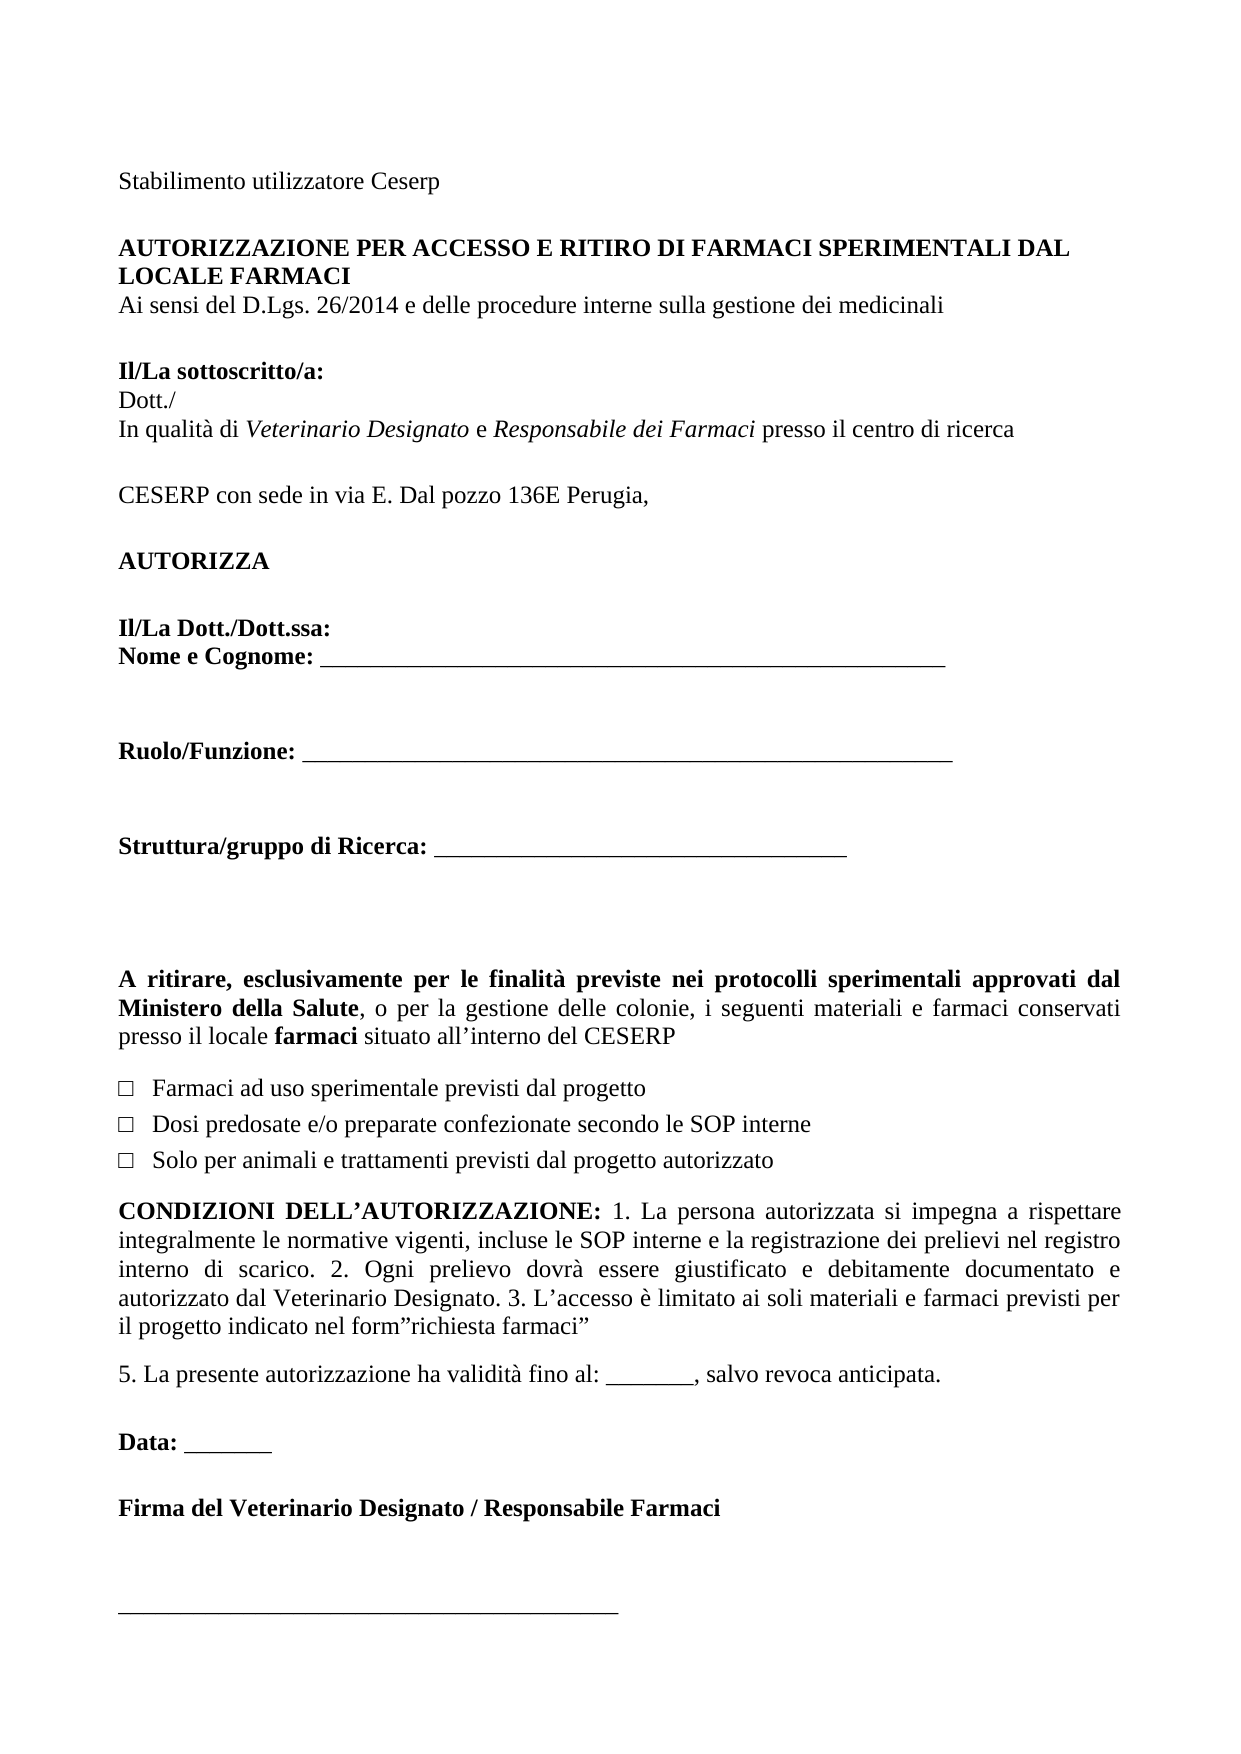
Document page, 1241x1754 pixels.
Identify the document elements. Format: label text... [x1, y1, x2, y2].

text 5. La presente autorizzazione ha validità fino al: _______, salvo revoca anticipata. [118, 1359, 1122, 1388]
text □ Dosi predosate e/o preparate confezionate secondo le SOP interne [118, 1109, 1122, 1138]
text Data: _______ [118, 1427, 1122, 1456]
text Il/La Dott./Dott.ssa: Nome e Cognome: __________________________________________________ [118, 613, 1122, 670]
text □ Farmaci ad uso sperimentale previsti dal progetto [118, 1073, 1122, 1101]
text A ritirare, esclusivamente per le finalità previste nei protocolli sperimentali approvati dal Ministero della Salute, o per la gestione delle colonie, i seguenti materiali e farmaci conservati presso il locale farmaci situato all’interno del CESERP [118, 964, 1122, 1050]
text Stabilimento utilizzatore Ceserp [118, 166, 1122, 195]
text AUTORIZZAZIONE PER ACCESSO E RITIRO DI FARMACI SPERIMENTALI DAL LOCALE FARMACI Ai sensi del D.Lgs. 26/2014 e delle procedure interne sulla gestione dei medicinali [118, 233, 1122, 319]
text Struttura/gruppo di Ricerca: _________________________________ [118, 803, 1122, 860]
text Firma del Veterinario Designato / Responsabile Farmaci [118, 1493, 1122, 1522]
text ________________________________________ [118, 1560, 1122, 1617]
text CONDIZIONI DELL’AUTORIZZAZIONE: 1. La persona autorizzata si impegna a rispettare integralmente le normative vigenti, incluse le SOP interne e la registrazione dei prelievi nel registro interno di scarico. 2. Ogni prelievo dovrà essere giustificato e debitamente documentato e autorizzato dal Veterinario Designato. 3. L’accesso è limitato ai soli materiali e farmaci previsti per il progetto indicato nel form”richiesta farmaci” [118, 1196, 1122, 1340]
text AUTORIZZA [118, 546, 1122, 575]
text CESERP con sede in via E. Dal pozzo 136E Perugia, [118, 480, 1122, 509]
text Il/La sottoscritto/a: Dott./ In qualità di Veterinario Designato e Responsabile dei Farmaci presso il centro di ricerca [118, 356, 1122, 443]
text Ruolo/Funzione: ____________________________________________________ [118, 708, 1122, 765]
text □ Solo per animali e trattamenti previsti dal progetto autorizzato [118, 1145, 1122, 1174]
